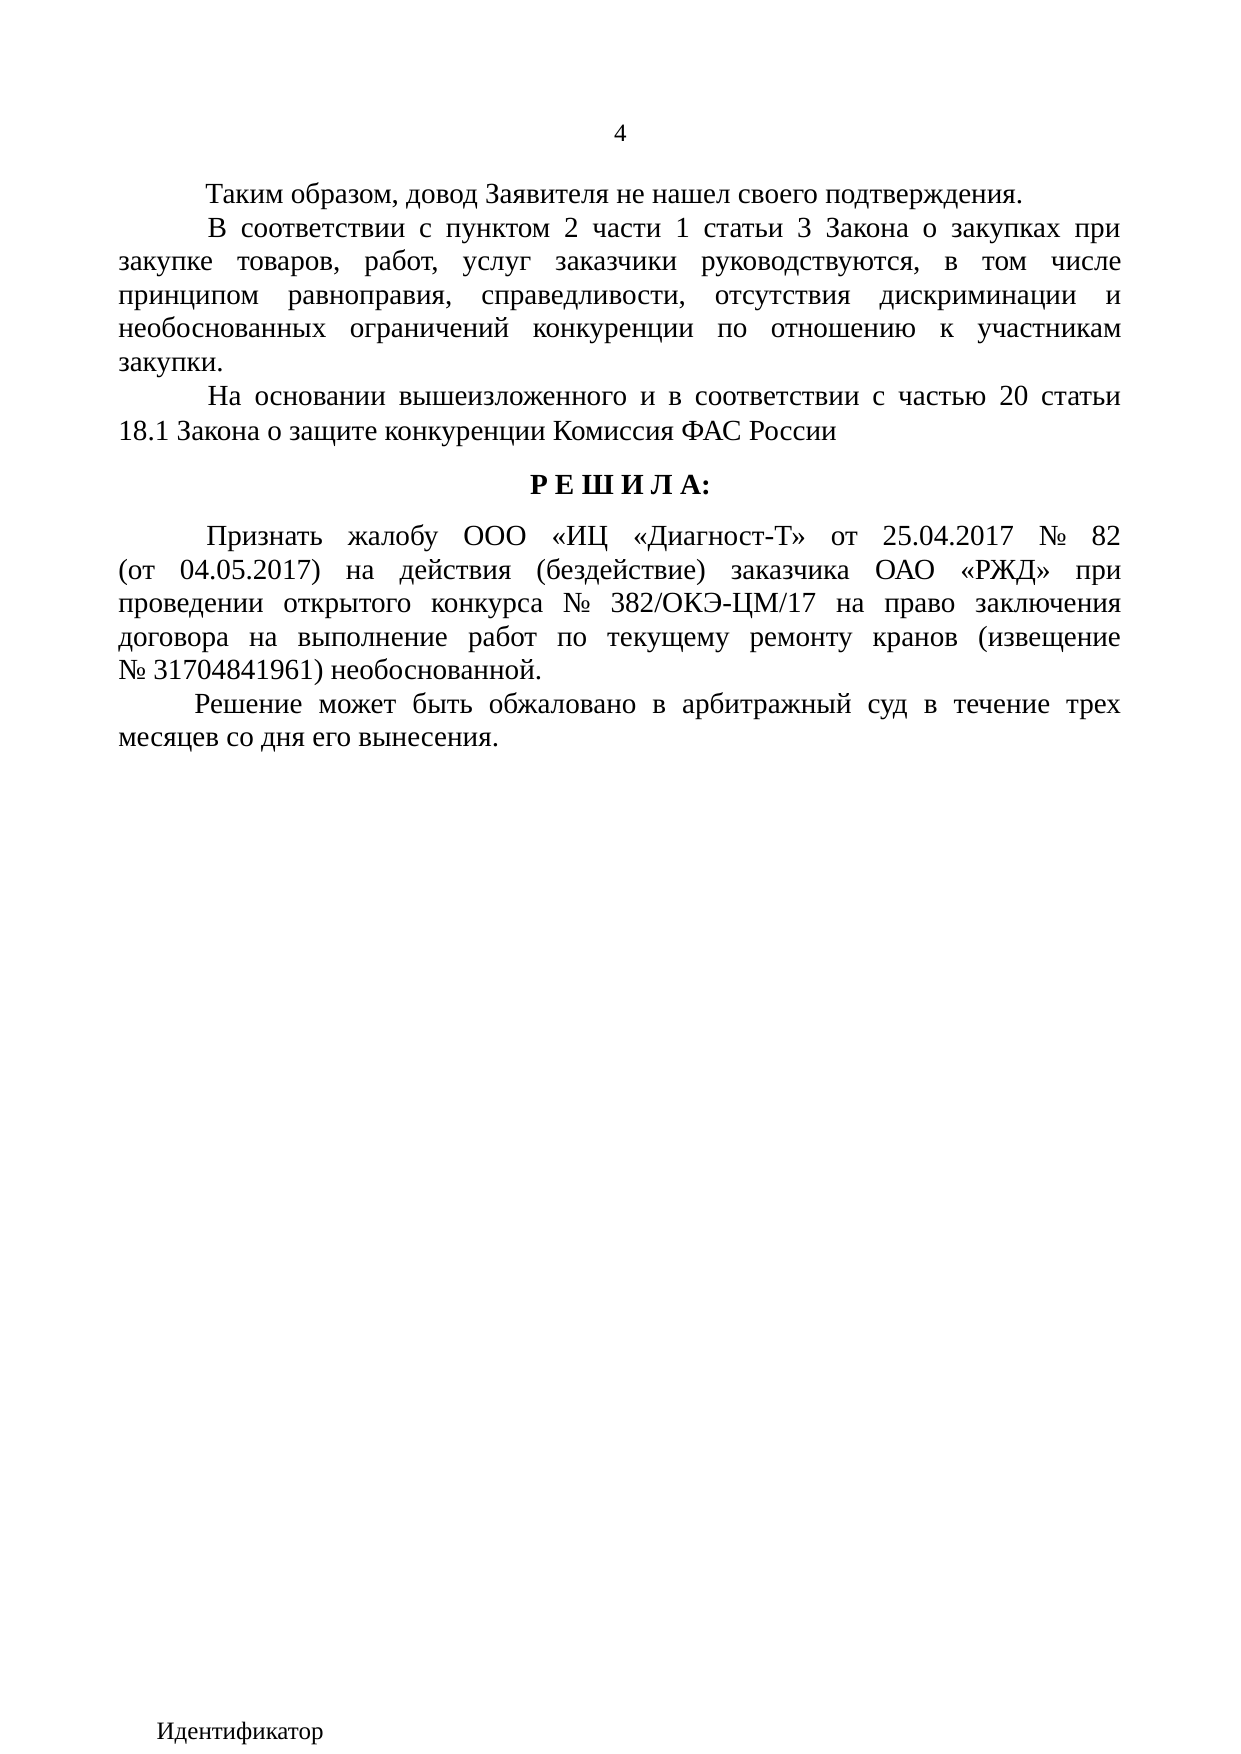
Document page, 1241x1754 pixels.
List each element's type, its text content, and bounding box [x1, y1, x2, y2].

text На основании вышеизложенного и в соответствии с частью 20 статьи 18.1 Закона о защите конкуренции Комиссия ФАС России [118, 378, 1122, 447]
text В соответствии с пунктом 2 части 1 статьи 3 Закона о закупках при закупке товаров, работ, услуг заказчики руководствуются, в том числе принципом равноправия, справедливости, отсутствия дискриминации и необоснованных ограничений конкуренции по отношению к участникам закупки. [118, 210, 1122, 378]
text Р Е Ш И Л А: [118, 467, 1122, 501]
text Решение может быть обжаловано в арбитражный суд в течение трех месяцев со дня его вынесения. [118, 686, 1122, 753]
text Таким образом, довод Заявителя не нашел своего подтверждения. [118, 176, 1122, 210]
text Признать жалобу ООО «ИЦ «Диагност-Т» от 25.04.2017 № 82 (от 04.05.2017) на действия (бездействие) заказчика ОАО «РЖД» при проведении открытого конкурса № 382/ОКЭ-ЦМ/17 на право заключения договора на выполнение работ по текущему ремонту кранов (извещение № 31704841961) необоснованной. [118, 518, 1122, 686]
